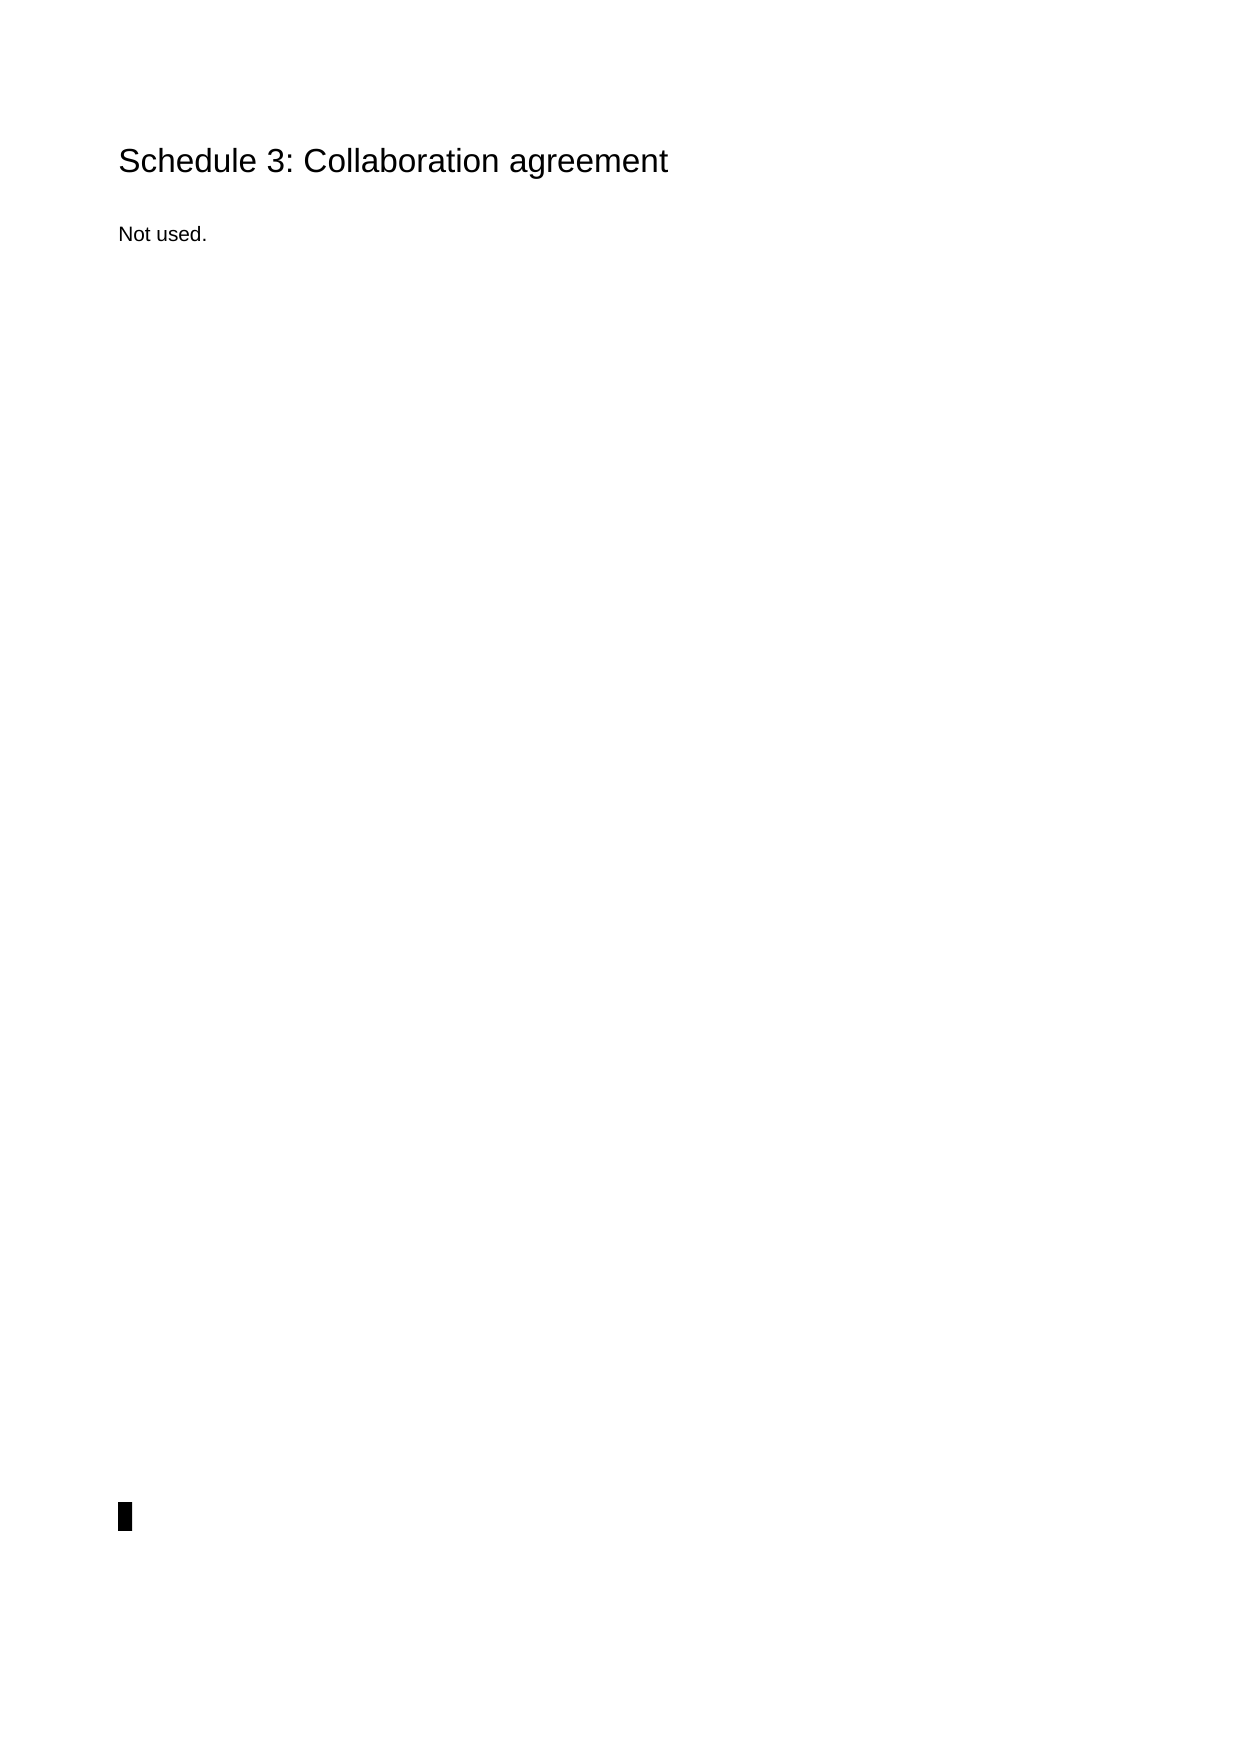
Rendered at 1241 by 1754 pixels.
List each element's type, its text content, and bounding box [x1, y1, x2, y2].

picture [118, 1502, 133, 1531]
text Not used. [118, 222, 1122, 245]
text Schedule 3: Collaboration agreement [118, 142, 1122, 179]
